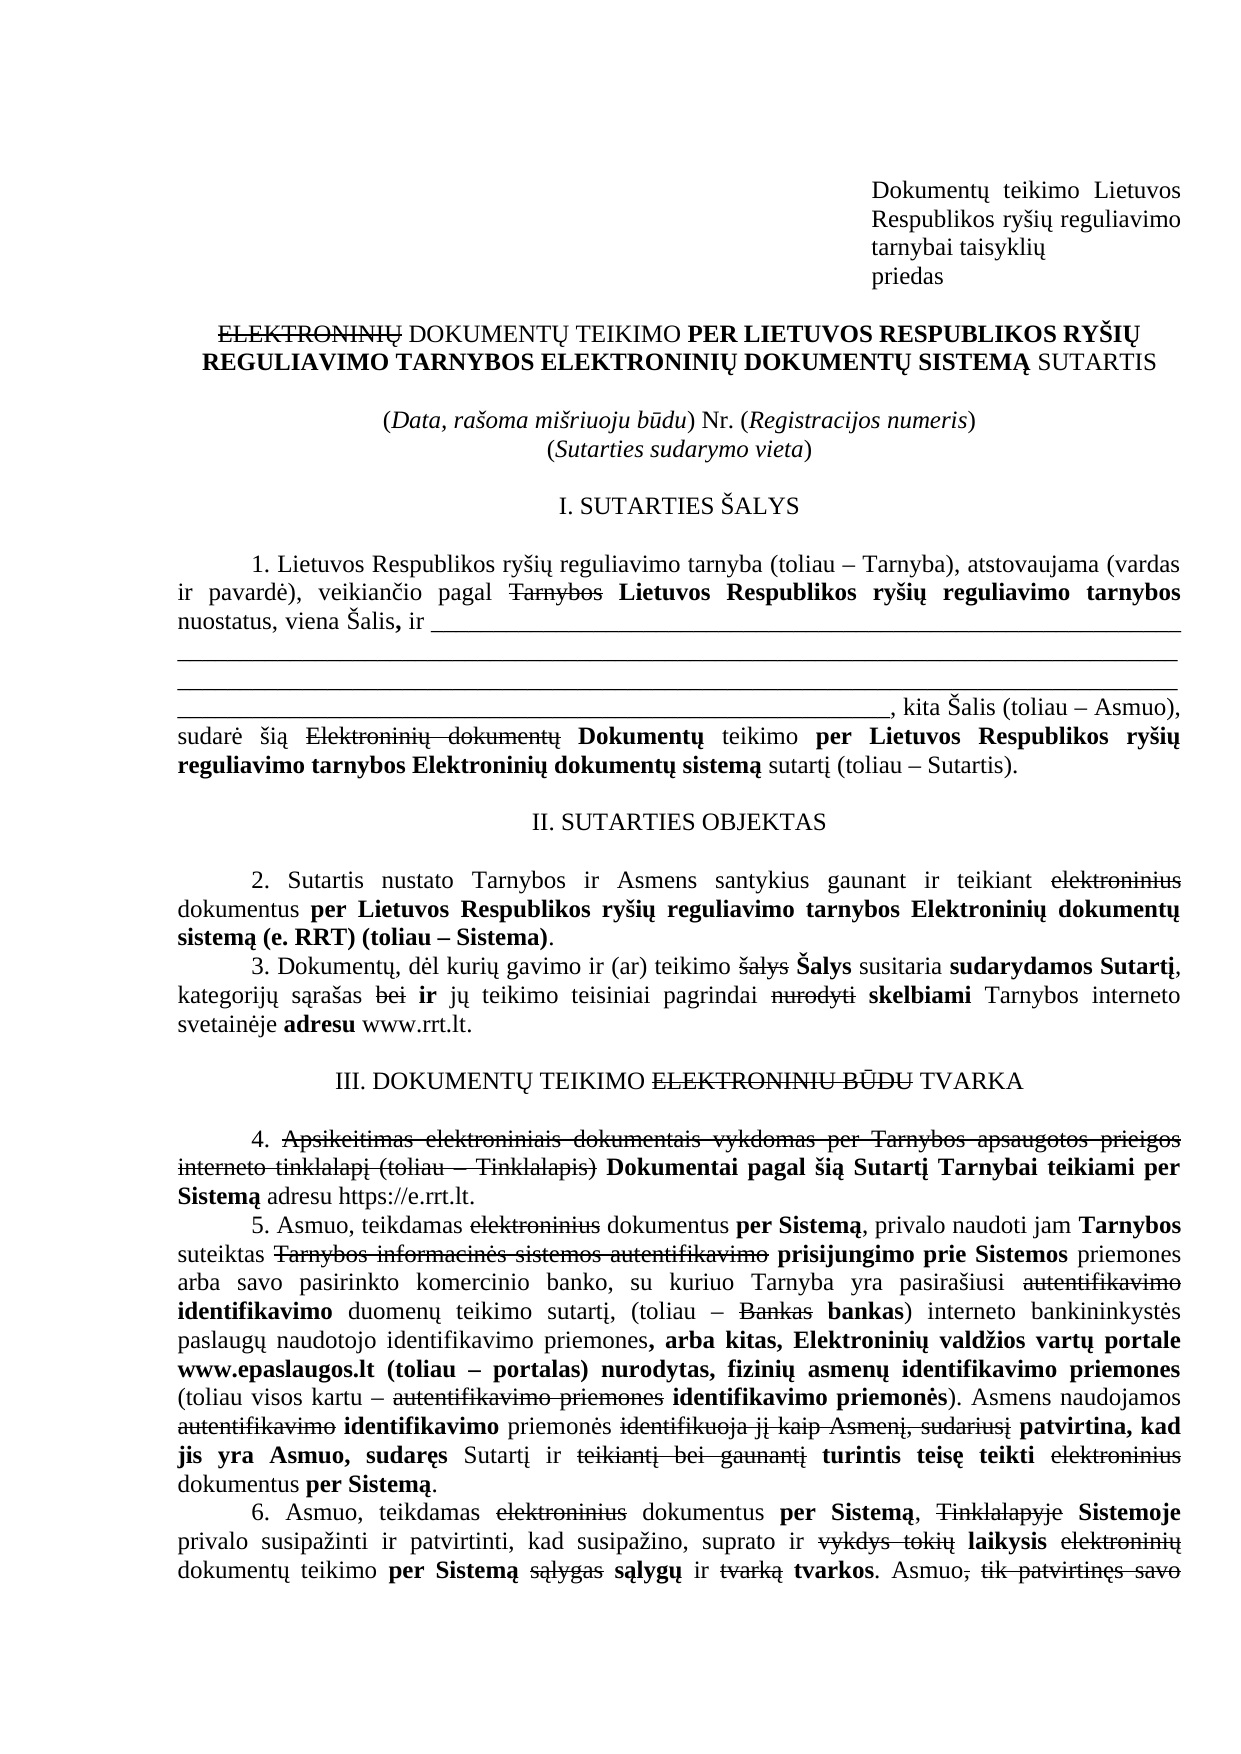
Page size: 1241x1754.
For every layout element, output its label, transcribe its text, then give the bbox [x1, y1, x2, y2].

text ELEKTRONINIŲ Dokumentų TEIKIMO per Lietuvos Respublikos ryšių reguliavimo tarnybos Elektroninių dokumentų sistemą SUTARTIS [177, 319, 1181, 376]
text 1. Lietuvos Respublikos ryšių reguliavimo tarnyba (toliau – Tarnyba), atstovaujama (vardas ir pavardė), veikiančio pagal Tarnybos Lietuvos Respublikos ryšių reguliavimo tarnybos nuostatus, viena Šalis, ir ____________________________________________________________ _________________________________________________________________________________________________________________________________________________________________________________________________________________________, kita Šalis (toliau – Asmuo), sudarė šią Elektroninių dokumentų Dokumentų teikimo per Lietuvos Respublikos ryšių reguliavimo tarnybos Elektroninių dokumentų sistemą sutartį (toliau – Sutartis). [177, 549, 1181, 779]
text Dokumentų teikimo Lietuvos Respublikos ryšių reguliavimo tarnybai taisyklių [871, 175, 1181, 261]
text 4. Apsikeitimas elektroniniais dokumentais vykdomas per Tarnybos apsaugotos prieigos interneto tinklalapį (toliau – Tinklalapis) Dokumentai pagal šią Sutartį Tarnybai teikiami per Sistemą adresu https://e.rrt.lt. [177, 1124, 1181, 1210]
text (Sutarties sudarymo vieta) [177, 434, 1181, 462]
text 6. Asmuo, teikdamas elektroninius dokumentus per Sistemą, Tinklalapyje Sistemoje privalo susipažinti ir patvirtinti, kad susipažino, suprato ir vykdys tokių laikysis elektroninių dokumentų teikimo per Sistemą sąlygas sąlygų ir tvarką tvarkos. Asmuo, tik patvirtinęs savo [177, 1497, 1181, 1584]
text 5. Asmuo, teikdamas elektroninius dokumentus per Sistemą, privalo naudoti jam Tarnybos suteiktas Tarnybos informacinės sistemos autentifikavimo prisijungimo prie Sistemos priemones arba savo pasirinkto komercinio banko, su kuriuo Tarnyba yra pasirašiusi autentifikavimo identifikavimo duomenų teikimo sutartį, (toliau – Bankas bankas) interneto bankininkystės paslaugų naudotojo identifikavimo priemones, arba kitas, Elektroninių valdžios vartų portale www.epaslaugos.lt (toliau – portalas) nurodytas, fizinių asmenų identifikavimo priemones (toliau visos kartu – autentifikavimo priemones identifikavimo priemonės). Asmens naudojamos autentifikavimo identifikavimo priemonės identifikuoja jį kaip Asmenį, sudariusį patvirtina, kad jis yra Asmuo, sudaręs Sutartį ir teikiantį bei gaunantį turintis teisę teikti elektroninius dokumentus per Sistemą. [177, 1210, 1181, 1497]
text (Data, rašoma mišriuoju būdu) Nr. (Registracijos numeris) [177, 405, 1181, 434]
list 3. Dokumentų, dėl kurių gavimo ir (ar) teikimo šalys Šalys susitaria sudarydamos Sutartį, kategorijų sąrašas bei ir jų teikimo teisiniai pagrindai nurodyti skelbiami Tarnybos interneto svetainėje adresu www.rrt.lt. [177, 951, 1181, 1037]
text II. SUTARTIES OBJEKTAS [177, 807, 1181, 836]
text III. DOKUMENTŲ TEIKIMO ELEKTRONINIU BŪDU TVARKA [177, 1066, 1181, 1095]
text priedas [871, 261, 1181, 290]
list 2. Sutartis nustato Tarnybos ir Asmens santykius gaunant ir teikiant elektroninius dokumentus per Lietuvos Respublikos ryšių reguliavimo tarnybos Elektroninių dokumentų sistemą (e. RRT) (toliau – Sistema). [177, 865, 1181, 951]
text I. SUTARTIES ŠALYS [177, 491, 1181, 520]
